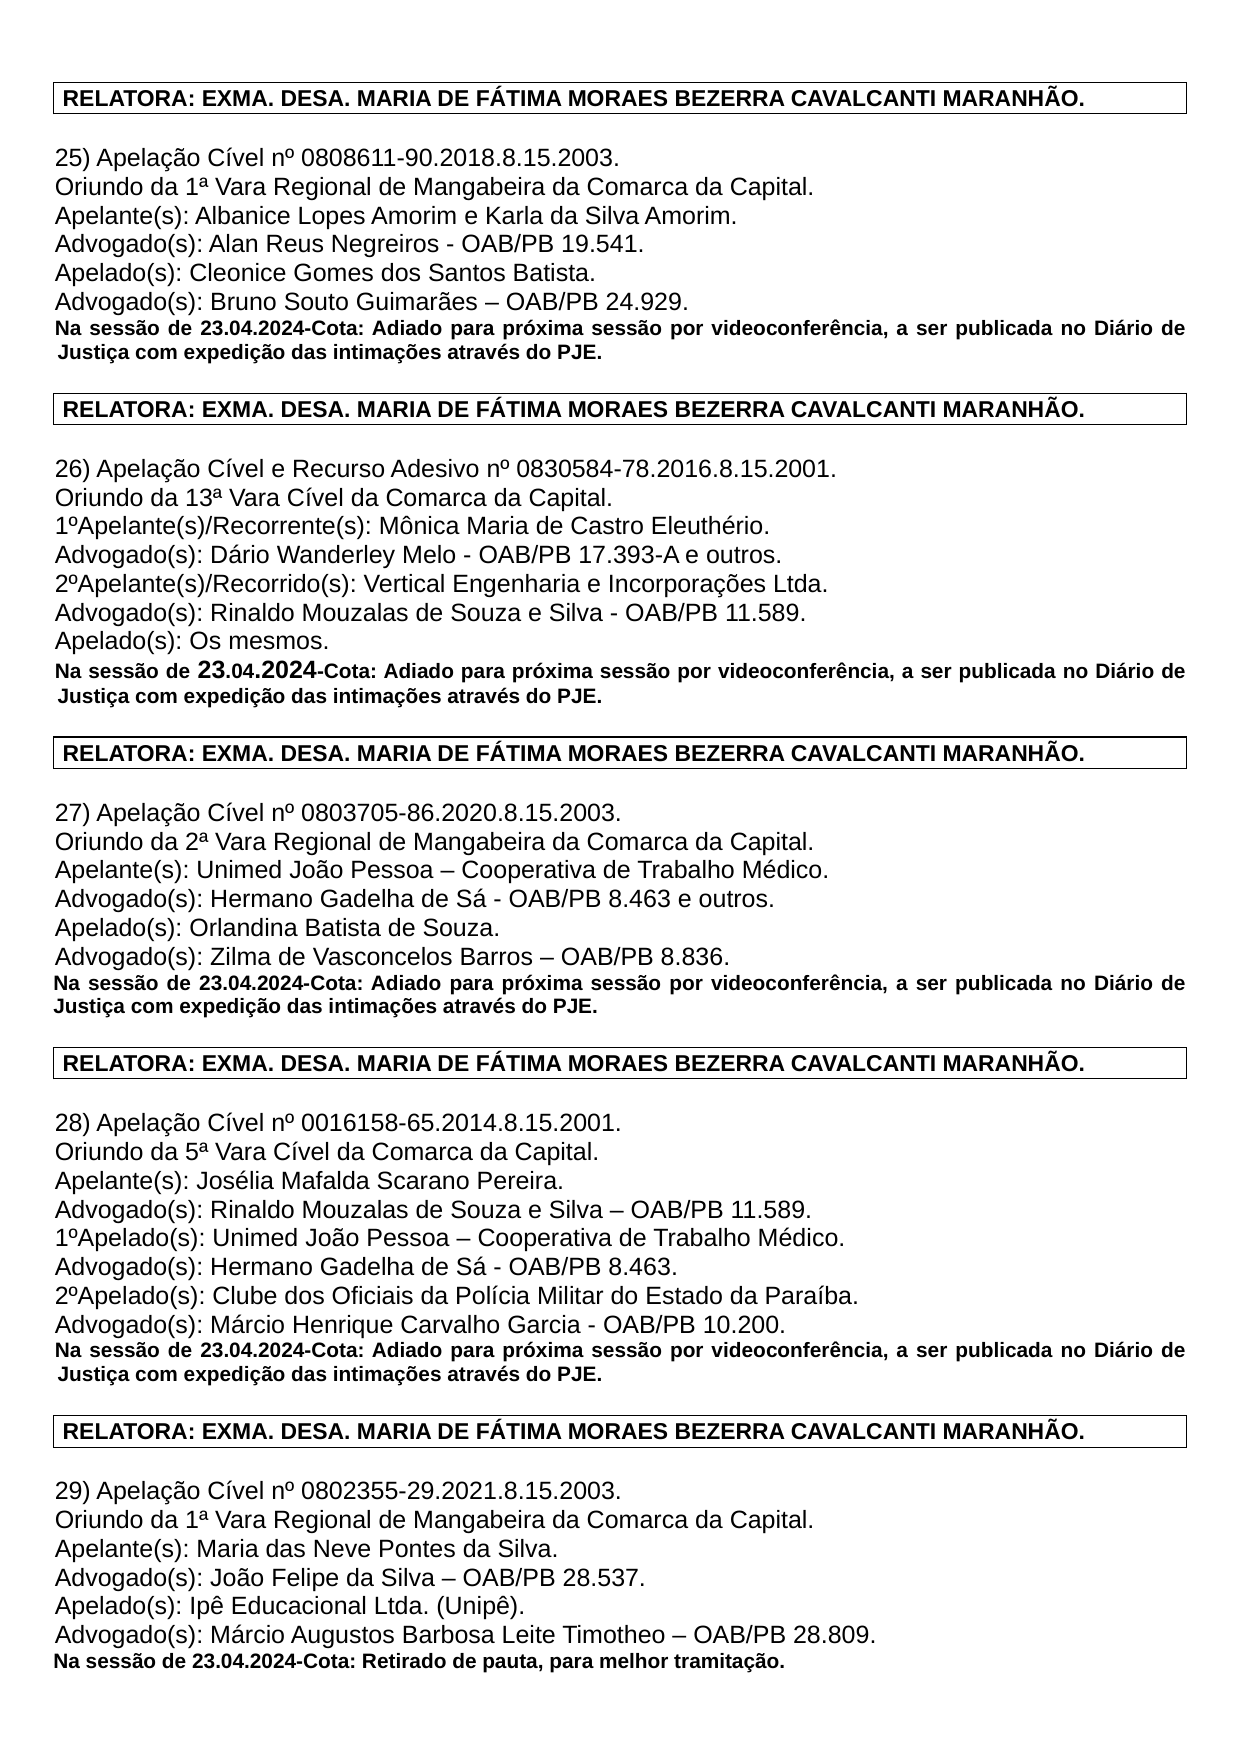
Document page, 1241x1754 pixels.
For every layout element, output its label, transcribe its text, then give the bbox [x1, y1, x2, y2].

text Apelado(s): Orlandina Batista de Souza. [54, 913, 1187, 942]
text Oriundo da 1ª Vara Regional de Mangabeira da Comarca da Capital. [54, 1505, 1187, 1534]
text Apelado(s): Os mesmos. [54, 626, 1187, 655]
text Oriundo da 2ª Vara Regional de Mangabeira da Comarca da Capital. [54, 827, 1187, 855]
text Oriundo da 13ª Vara Cível da Comarca da Capital. [54, 482, 1187, 511]
text Na sessão de 23.04.2024-Cota: Retirado de pauta, para melhor tramitação. [53, 1649, 1187, 1673]
text 27) Apelação Cível nº 0803705-86.2020.8.15.2003. [54, 798, 1187, 827]
text RELATORA: EXMA. DESA. MARIA DE FÁTIMA MORAES BEZERRA CAVALCANTI MARANHÃO. [54, 738, 1186, 768]
text 1ºApelante(s)/Recorrente(s): Mônica Maria de Castro Eleuthério. [54, 511, 1187, 540]
text RELATORA: EXMA. DESA. MARIA DE FÁTIMA MORAES BEZERRA CAVALCANTI MARANHÃO. [54, 1416, 1186, 1447]
text 25) Apelação Cível nº 0808611-90.2018.8.15.2003. [54, 143, 1187, 172]
text Advogado(s): Alan Reus Negreiros - OAB/PB 19.541. [54, 229, 1187, 258]
text Advogado(s): Hermano Gadelha de Sá - OAB/PB 8.463 e outros. [54, 884, 1187, 913]
text Advogado(s): João Felipe da Silva – OAB/PB 28.537. [54, 1563, 1187, 1591]
text Na sessão de 23.04.2024-Cota: Adiado para próxima sessão por videoconferência, a ser publicada no Diário de Justiça com expedição das intimações através do PJE. [53, 970, 1187, 1018]
text Na sessão de 23.04.2024-Cota: Adiado para próxima sessão por videoconferência, a ser publicada no Diário de Justiça com expedição das intimações através do PJE. [54, 1338, 1187, 1386]
text Apelante(s): Maria das Neve Pontes da Silva. [54, 1534, 1187, 1563]
text RELATORA: EXMA. DESA. MARIA DE FÁTIMA MORAES BEZERRA CAVALCANTI MARANHÃO. [54, 1048, 1186, 1078]
text 29) Apelação Cível nº 0802355-29.2021.8.15.2003. [54, 1476, 1187, 1505]
text Advogado(s): Rinaldo Mouzalas de Souza e Silva - OAB/PB 11.589. [54, 597, 1187, 626]
text Advogado(s): Zilma de Vasconcelos Barros – OAB/PB 8.836. [54, 942, 1187, 970]
text Advogado(s): Bruno Souto Guimarães – OAB/PB 24.929. [54, 287, 1187, 316]
text Oriundo da 5ª Vara Cível da Comarca da Capital. [54, 1137, 1187, 1166]
text Apelado(s): Ipê Educacional Ltda. (Unipê). [54, 1591, 1187, 1620]
text Advogado(s): Márcio Augustos Barbosa Leite Timotheo – OAB/PB 28.809. [54, 1620, 1187, 1649]
text Na sessão de 23.04.2024-Cota: Adiado para próxima sessão por videoconferência, a ser publicada no Diário de Justiça com expedição das intimações através do PJE. [54, 655, 1187, 708]
text Advogado(s): Hermano Gadelha de Sá - OAB/PB 8.463. [54, 1252, 1187, 1281]
text 26) Apelação Cível e Recurso Adesivo nº 0830584-78.2016.8.15.2001. [54, 454, 1187, 482]
text Oriundo da 1ª Vara Regional de Mangabeira da Comarca da Capital. [54, 172, 1187, 201]
text 1ºApelado(s): Unimed João Pessoa – Cooperativa de Trabalho Médico. [54, 1223, 1187, 1252]
text Advogado(s): Rinaldo Mouzalas de Souza e Silva – OAB/PB 11.589. [54, 1194, 1187, 1223]
text RELATORA: EXMA. DESA. MARIA DE FÁTIMA MORAES BEZERRA CAVALCANTI MARANHÃO. [54, 83, 1186, 113]
text 2ºApelante(s)/Recorrido(s): Vertical Engenharia e Incorporações Ltda. [54, 569, 1187, 597]
text RELATORA: EXMA. DESA. MARIA DE FÁTIMA MORAES BEZERRA CAVALCANTI MARANHÃO. [54, 394, 1186, 424]
text Apelante(s): Albanice Lopes Amorim e Karla da Silva Amorim. [54, 201, 1187, 229]
text 2ºApelado(s): Clube dos Oficiais da Polícia Militar do Estado da Paraíba. [54, 1281, 1187, 1309]
text Advogado(s): Dário Wanderley Melo - OAB/PB 17.393-A e outros. [54, 540, 1187, 569]
text 28) Apelação Cível nº 0016158-65.2014.8.15.2001. [54, 1108, 1187, 1137]
text Apelante(s): Unimed João Pessoa – Cooperativa de Trabalho Médico. [54, 855, 1187, 884]
text Apelado(s): Cleonice Gomes dos Santos Batista. [54, 258, 1187, 287]
text Advogado(s): Márcio Henrique Carvalho Garcia - OAB/PB 10.200. [54, 1309, 1187, 1338]
text Na sessão de 23.04.2024-Cota: Adiado para próxima sessão por videoconferência, a ser publicada no Diário de Justiça com expedição das intimações através do PJE. [54, 316, 1187, 364]
text Apelante(s): Josélia Mafalda Scarano Pereira. [54, 1166, 1187, 1194]
